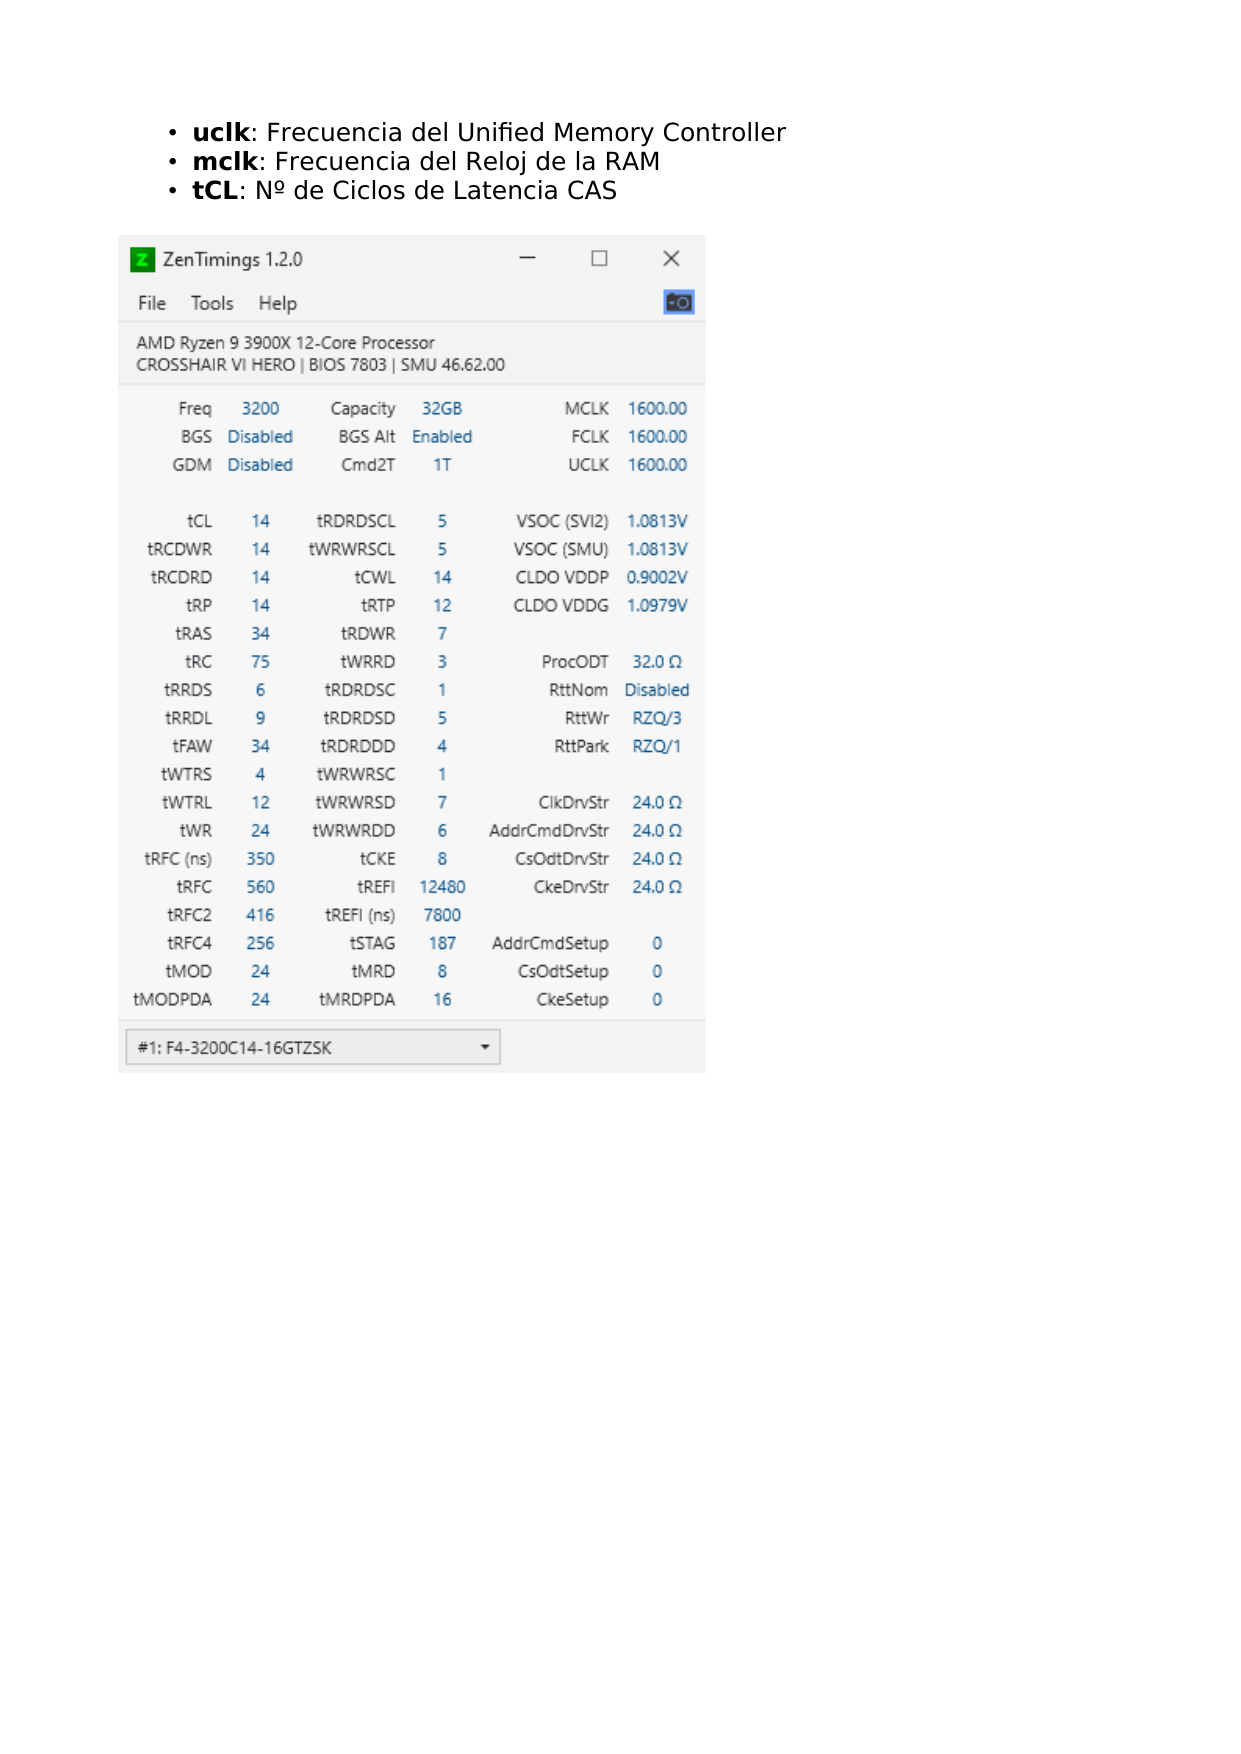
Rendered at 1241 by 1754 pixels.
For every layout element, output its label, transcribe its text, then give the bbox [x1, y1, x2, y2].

picture [118, 235, 706, 1073]
list mclk: Frecuencia del Reloj de la RAM [177, 147, 1122, 176]
list tCL: Nº de Ciclos de Latencia CAS [177, 176, 1122, 206]
list uclk: Frecuencia del Unified Memory Controller [177, 118, 1122, 147]
